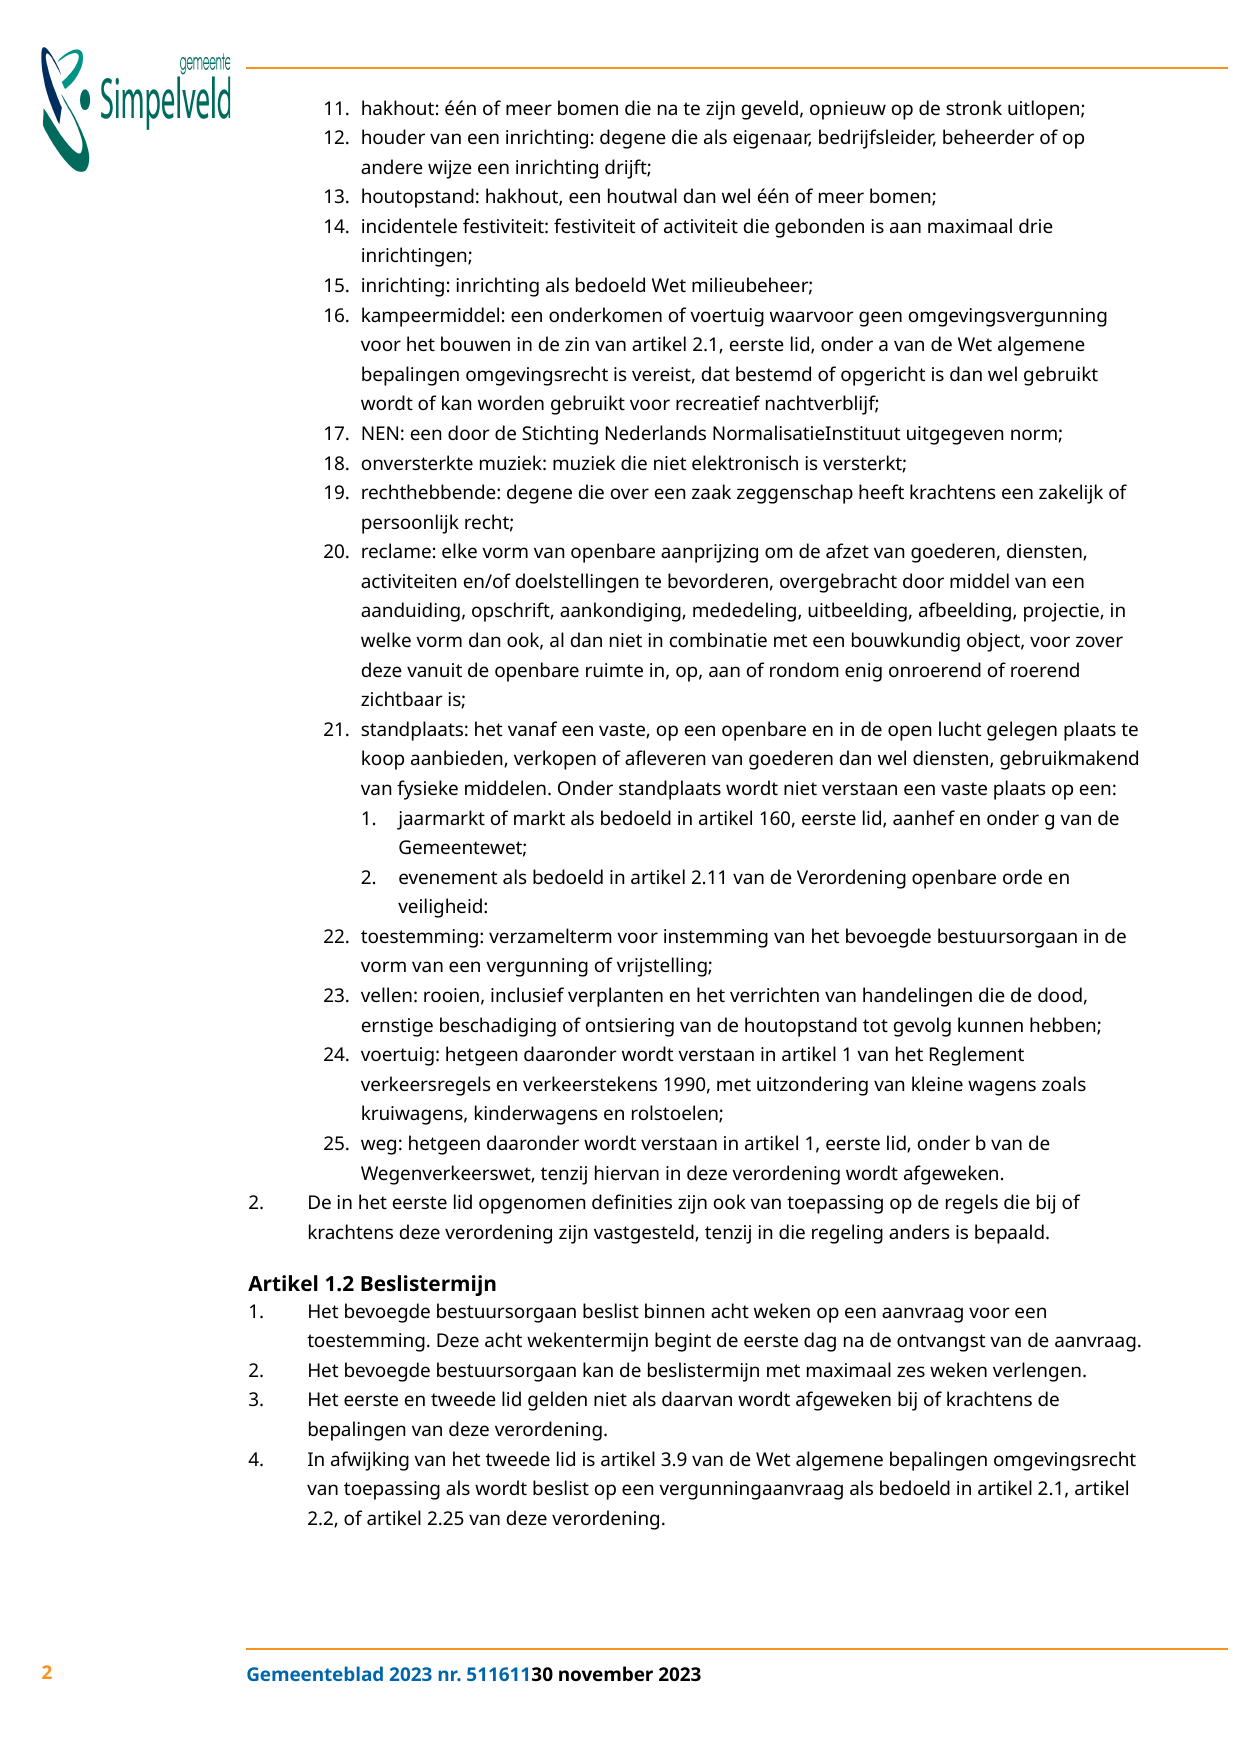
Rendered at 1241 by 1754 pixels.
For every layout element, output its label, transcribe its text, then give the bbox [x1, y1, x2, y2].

list reclame: elke vorm van openbare aanprijzing om de afzet van goederen, diensten, activiteiten en/of doelstellingen te bevorderen, overgebracht door middel van een aanduiding, opschrift, aankondiging, mededeling, uitbeelding, afbeelding, projectie, in welke vorm dan ook, al dan niet in combinatie met een bouwkundig object, voor zover deze vanuit de openbare ruimte in, op, aan of rondom enig onroerend of roerend zichtbaar is; [323, 538, 1152, 712]
list standplaats: het vanaf een vaste, op een openbare en in de open lucht gelegen plaats te koop aanbieden, verkopen of afleveren van goederen dan wel diensten, gebruikmakend van fysieke middelen. Onder standplaats wordt niet verstaan een vaste plaats op een: [323, 716, 1152, 801]
picture [41, 47, 231, 172]
list Het eerste en tweede lid gelden niet als daarvan wordt afgeweken bij of krachtens de bepalingen van deze verordening. [248, 1387, 1152, 1442]
list NEN: een door de Stichting Nederlands NormalisatieInstituut uitgegeven norm; [323, 420, 1152, 446]
list vellen: rooien, inclusief verplanten en het verrichten van handelingen die de dood, ernstige beschadiging of ontsiering van de houtopstand tot gevolg kunnen hebben; [323, 982, 1152, 1038]
list houder van een inrichting: degene die als eigenaar, bedrijfsleider, beheerder of op andere wijze een inrichting drijft; [323, 124, 1152, 180]
list rechthebbende: degene die over een zaak zeggenschap heeft krachtens een zakelijk of persoonlijk recht; [323, 479, 1152, 535]
list De in het eerste lid opgenomen definities zijn ook van toepassing op de regels die bij of krachtens deze verordening zijn vastgesteld, tenzij in die regeling anders is bepaald. [248, 1189, 1152, 1245]
list jaarmarkt of markt als bedoeld in artikel 160, eerste lid, aanhef en onder g van de Gemeentewet; [361, 805, 1152, 860]
list inrichting: inrichting als bedoeld Wet milieubeheer; [323, 272, 1152, 298]
list weg: hetgeen daaronder wordt verstaan in artikel 1, eerste lid, onder b van de Wegenverkeerswet, tenzij hiervan in deze verordening wordt afgeweken. [323, 1130, 1152, 1186]
list hakhout: één of meer bomen die na te zijn geveld, opnieuw op de stronk uitlopen; [323, 95, 1152, 121]
list toestemming: verzamelterm voor instemming van het bevoegde bestuursorgaan in de vorm van een vergunning of vrijstelling; [323, 923, 1152, 978]
list Het bevoegde bestuursorgaan beslist binnen acht weken op een aanvraag voor een toestemming. Deze acht wekentermijn begint de eerste dag na de ontvangst van de aanvraag. [248, 1298, 1152, 1353]
list houtopstand: hakhout, een houtwal dan wel één of meer bomen; [323, 183, 1152, 209]
list voertuig: hetgeen daaronder wordt verstaan in artikel 1 van het Reglement verkeersregels en verkeerstekens 1990, met uitzondering van kleine wagens zoals kruiwagens, kinderwagens en rolstoelen; [323, 1041, 1152, 1126]
text Artikel 1.2 Beslistermijn [248, 1269, 1152, 1298]
list incidentele festiviteit: festiviteit of activiteit die gebonden is aan maximaal drie inrichtingen; [323, 213, 1152, 268]
list In afwijking van het tweede lid is artikel 3.9 van de Wet algemene bepalingen omgevingsrecht van toepassing als wordt beslist op een vergunningaanvraag als bedoeld in artikel 2.1, artikel 2.2, of artikel 2.25 van deze verordening. [248, 1446, 1152, 1531]
list Het bevoegde bestuursorgaan kan de beslistermijn met maximaal zes weken verlengen. [248, 1357, 1152, 1383]
list evenement als bedoeld in artikel 2.11 van de Verordening openbare orde en veiligheid: [361, 864, 1152, 919]
list onversterkte muziek: muziek die niet elektronisch is versterkt; [323, 450, 1152, 476]
list kampeermiddel: een onderkomen of voertuig waarvoor geen omgevingsvergunning voor het bouwen in de zin van artikel 2.1, eerste lid, onder a van de Wet algemene bepalingen omgevingsrecht is vereist, dat bestemd of opgericht is dan wel gebruikt wordt of kan worden gebruikt voor recreatief nachtverblijf; [323, 302, 1152, 416]
